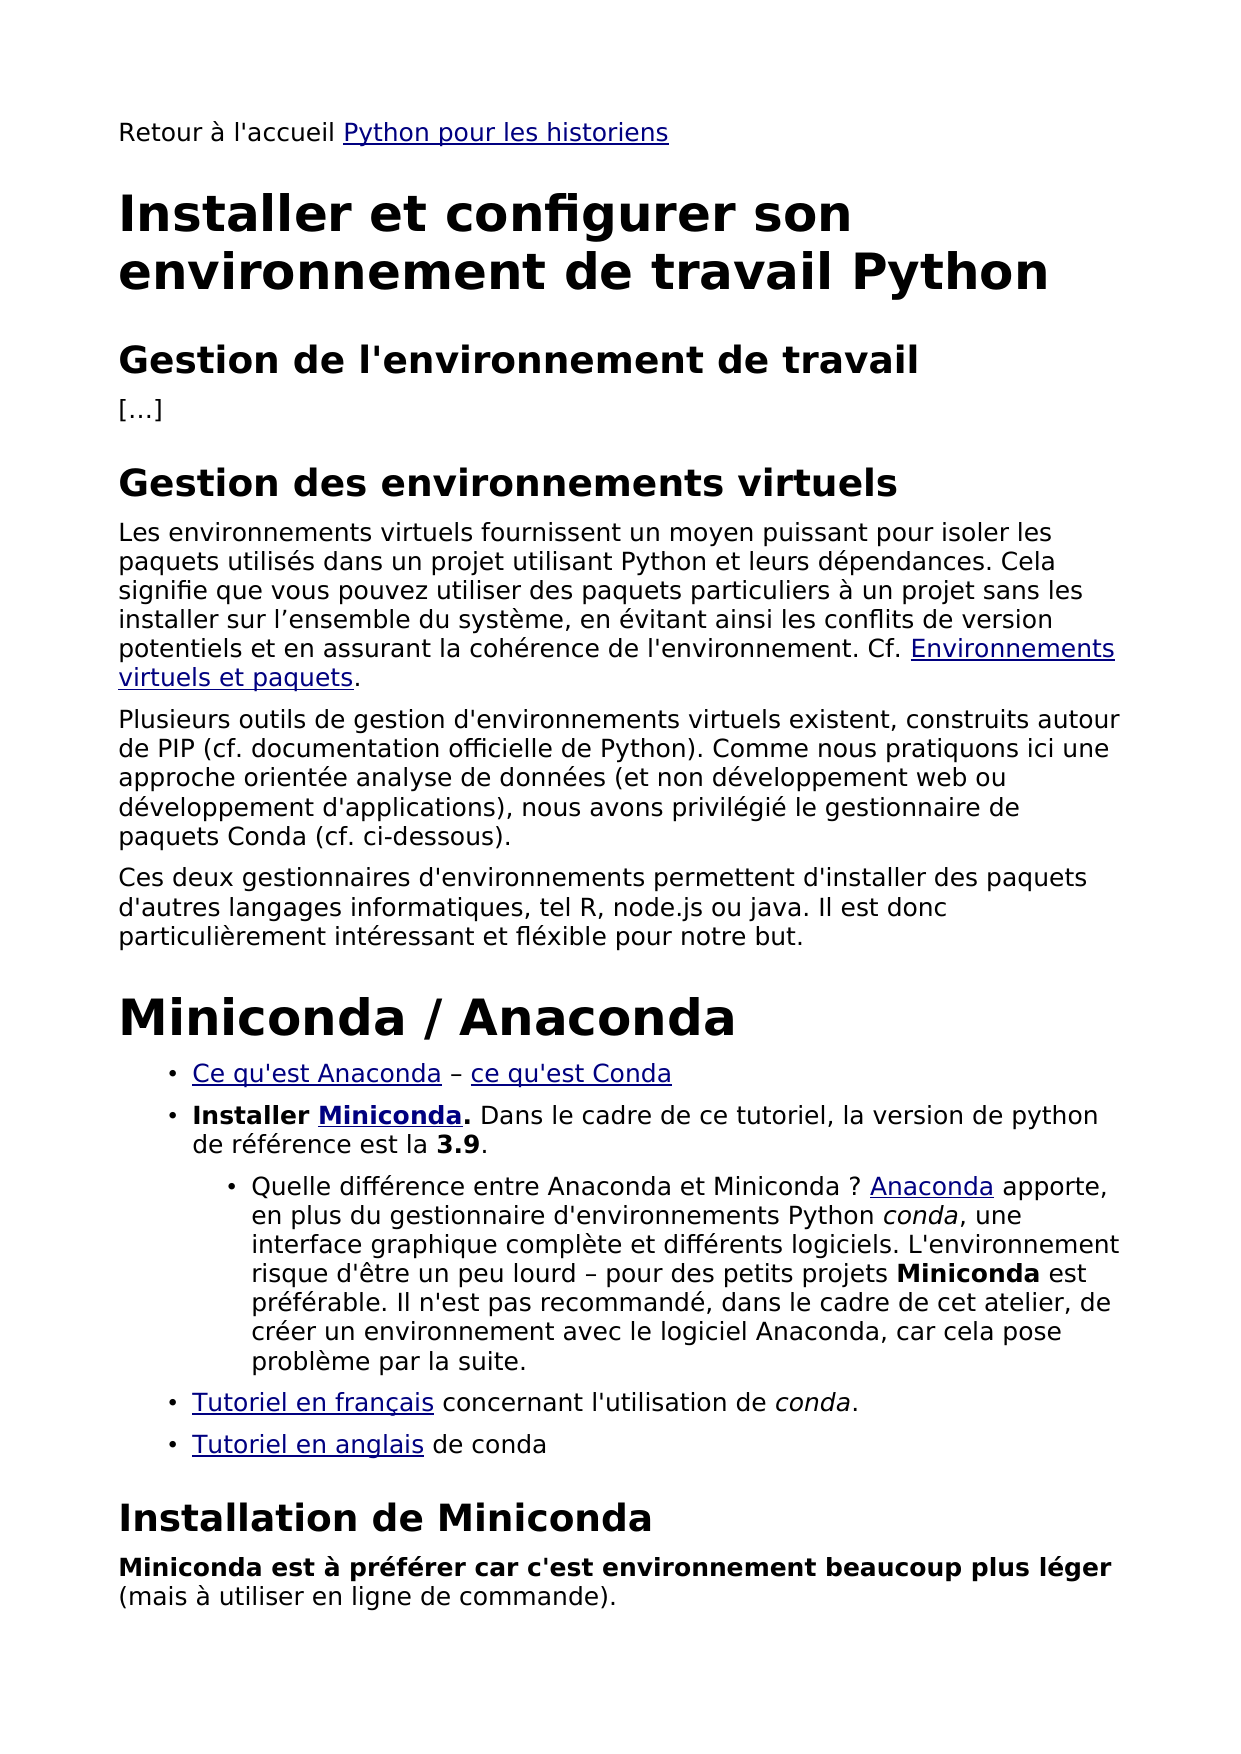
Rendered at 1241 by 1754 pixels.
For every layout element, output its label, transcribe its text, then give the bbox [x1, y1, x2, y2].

subtitle Installer et configurer son environnement de travail Python [118, 185, 1122, 301]
list Quelle différence entre Anaconda et Miniconda ? Anaconda apporte, en plus du gestionnaire d'environnements Python conda, une interface graphique complète et différents logiciels. L'environnement risque d'être un peu lourd – pour des petits projets Miniconda est préférable. Il n'est pas recommandé, dans le cadre de cet atelier, de créer un environnement avec le logiciel Anaconda, car cela pose problème par la suite. [236, 1172, 1122, 1376]
list Tutoriel en français concernant l'utilisation de conda. [177, 1388, 1122, 1418]
text Miniconda est à préférer car c'est environnement beaucoup plus léger (mais à utiliser en ligne de commande). [118, 1553, 1122, 1611]
subtitle Gestion de l'environnement de travail [118, 339, 1122, 382]
subtitle Installation de Miniconda [118, 1497, 1122, 1540]
text Les environnements virtuels fournissent un moyen puissant pour isoler les paquets utilisés dans un projet utilisant Python et leurs dépendances. Cela signifie que vous pouvez utiliser des paquets particuliers à un projet sans les installer sur l’ensemble du système, en évitant ainsi les conflits de version potentiels et en assurant la cohérence de l'environnement. Cf. Environnements virtuels et paquets. [118, 518, 1122, 693]
text Ces deux gestionnaires d'environnements permettent d'installer des paquets d'autres langages informatiques, tel R, node.js ou java. Il est donc particulièrement intéressant et fléxible pour notre but. [118, 863, 1122, 951]
subtitle Gestion des environnements virtuels [118, 462, 1122, 505]
text Plusieurs outils de gestion d'environnements virtuels existent, construits autour de PIP (cf. documentation officielle de Python). Comme nous pratiquons ici une approche orientée analyse de données (et non développement web ou développement d'applications), nous avons privilégié le gestionnaire de paquets Conda (cf. ci-dessous). [118, 705, 1122, 851]
text […] [118, 395, 1122, 424]
subtitle Miniconda / Anaconda [118, 988, 1122, 1047]
text Retour à l'accueil Python pour les historiens [118, 118, 1122, 147]
list Ce qu'est Anaconda – ce qu'est Conda [177, 1059, 1122, 1088]
list Installer Miniconda. Dans le cadre de ce tutoriel, la version de python de référence est la 3.9. [177, 1101, 1122, 1159]
list Tutoriel en anglais de conda [177, 1430, 1122, 1459]
